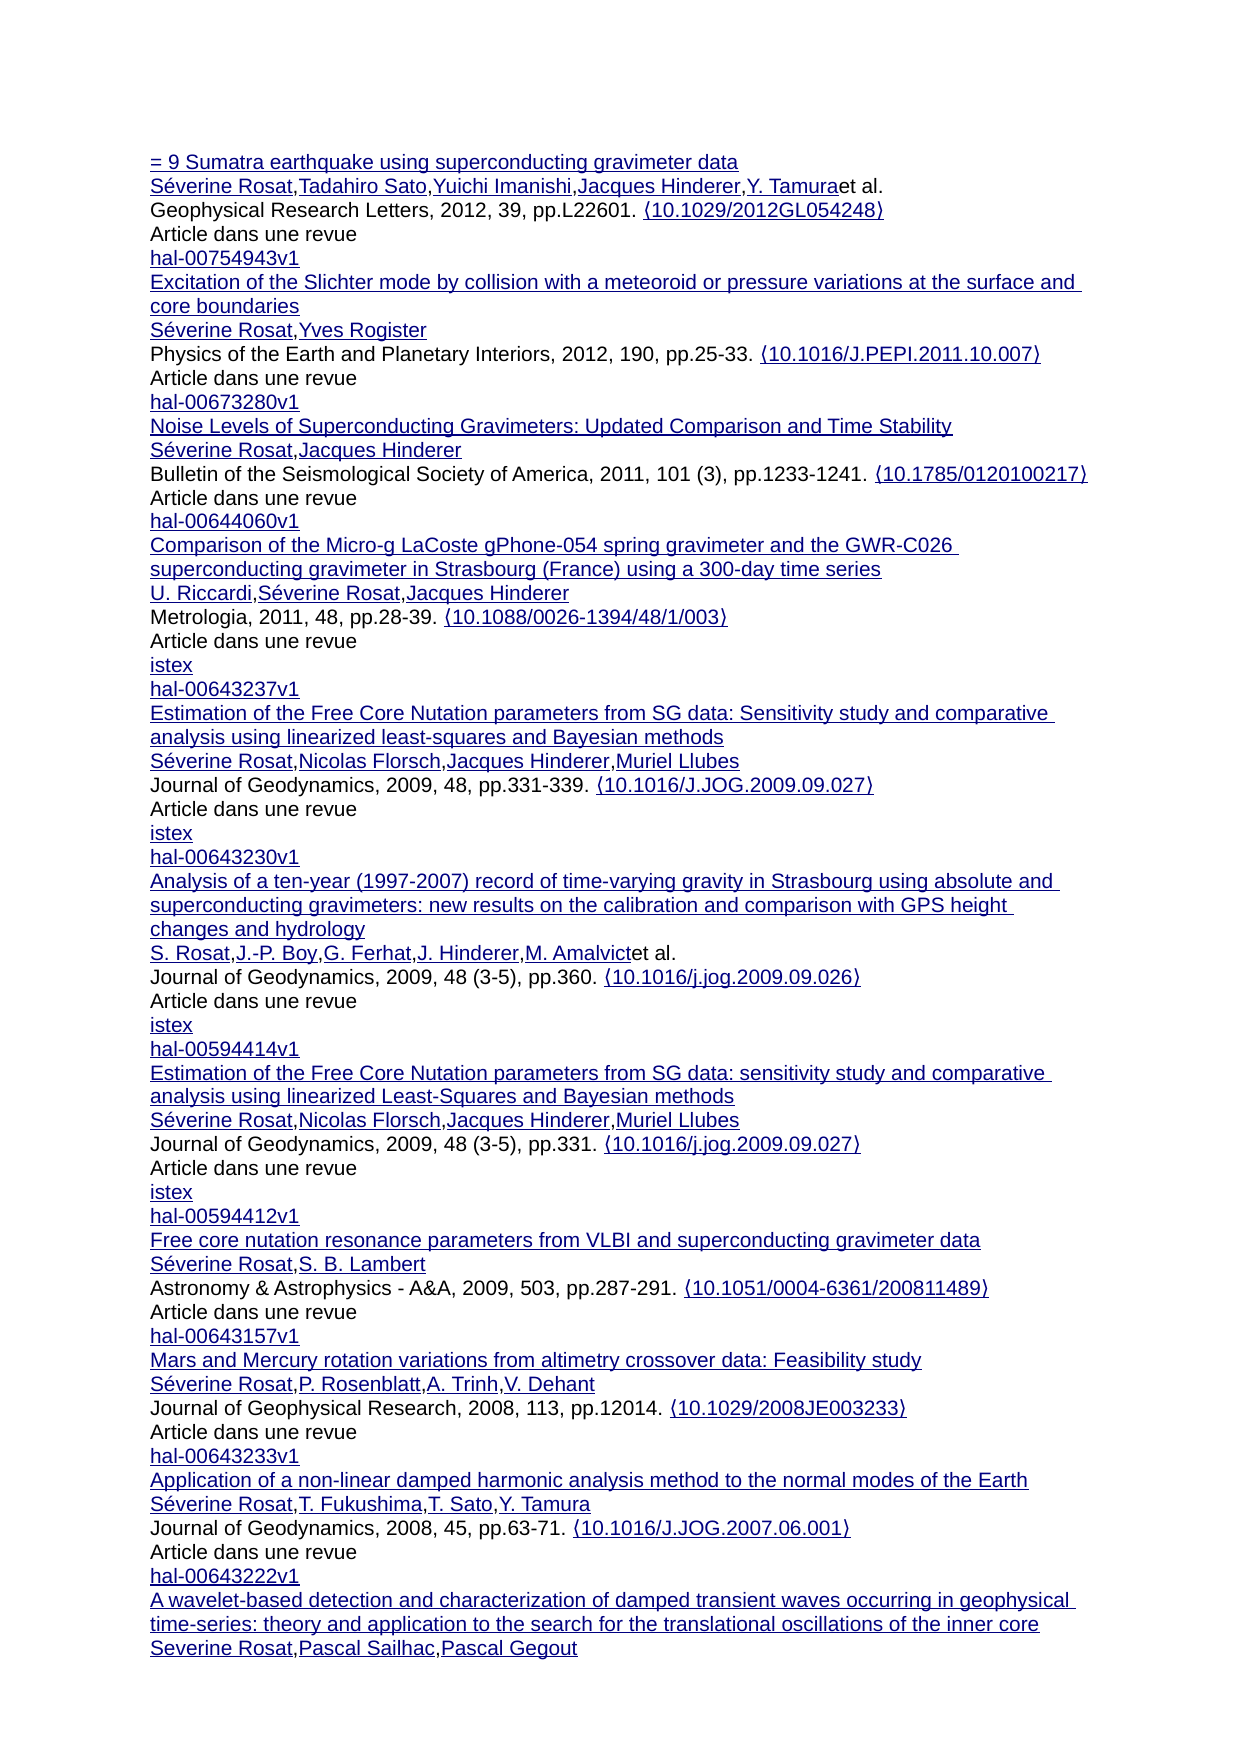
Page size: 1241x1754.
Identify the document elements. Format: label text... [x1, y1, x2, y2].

table_cell Mars and Mercury rotation variations from altimetry crossover data: Feasibility study Séverine Rosat,P. Rosenblatt,A. Trinh,V. Dehant Journal of Geophysical Research, 2008, 113, pp.12014. ⟨10.1029/2008JE003233⟩ Article dans une revue hal-00643233v1 [150, 1348, 1090, 1468]
table_cell Excitation of the Slichter mode by collision with a meteoroid or pressure variations at the surface and core boundaries Séverine Rosat,Yves Rogister Physics of the Earth and Planetary Interiors, 2012, 190, pp.25-33. ⟨10.1016/J.PEPI.2011.10.007⟩ Article dans une revue hal-00673280v1 [150, 270, 1090, 413]
table_cell Noise Levels of Superconducting Gravimeters: Updated Comparison and Time Stability Séverine Rosat,Jacques Hinderer Bulletin of the Seismological Society of America, 2011, 101 (3), pp.1233-1241. ⟨10.1785/0120100217⟩ Article dans une revue hal-00644060v1 [150, 414, 1090, 533]
table_cell Comparison of the Micro-g LaCoste gPhone-054 spring gravimeter and the GWR-C026 superconducting gravimeter in Strasbourg (France) using a 300-day time series U. Riccardi,Séverine Rosat,Jacques Hinderer Metrologia, 2011, 48, pp.28-39. ⟨10.1088/0026-1394/48/1/003⟩ Article dans une revue istex hal-00643237v1 [150, 533, 1090, 701]
table_cell A wavelet-based detection and characterization of damped transient waves occurring in geophysical time-series: theory and application to the search for the translational oscillations of the inner core Severine Rosat,Pascal Sailhac,Pascal Gegout [150, 1588, 1090, 1659]
table_cell = 9 Sumatra earthquake using superconducting gravimeter data Séverine Rosat,Tadahiro Sato,Yuichi Imanishi,Jacques Hinderer,Y. Tamuraet al. Geophysical Research Letters, 2012, 39, pp.L22601. ⟨10.1029/2012GL054248⟩ Article dans une revue hal-00754943v1 [150, 150, 1090, 270]
table_cell Free core nutation resonance parameters from VLBI and superconducting gravimeter data Séverine Rosat,S. B. Lambert Astronomy & Astrophysics - A&A, 2009, 503, pp.287-291. ⟨10.1051/0004-6361/200811489⟩ Article dans une revue hal-00643157v1 [150, 1228, 1090, 1348]
table_cell Estimation of the Free Core Nutation parameters from SG data: Sensitivity study and comparative analysis using linearized least-squares and Bayesian methods Séverine Rosat,Nicolas Florsch,Jacques Hinderer,Muriel Llubes Journal of Geodynamics, 2009, 48, pp.331-339. ⟨10.1016/J.JOG.2009.09.027⟩ Article dans une revue istex hal-00643230v1 [150, 701, 1090, 869]
table_cell Analysis of a ten-year (1997-2007) record of time-varying gravity in Strasbourg using absolute and superconducting gravimeters: new results on the calibration and comparison with GPS height changes and hydrology S. Rosat,J.-P. Boy,G. Ferhat,J. Hinderer,M. Amalvictet al. Journal of Geodynamics, 2009, 48 (3-5), pp.360. ⟨10.1016/j.jog.2009.09.026⟩ Article dans une revue istex hal-00594414v1 [150, 869, 1090, 1060]
table_cell Estimation of the Free Core Nutation parameters from SG data: sensitivity study and comparative analysis using linearized Least-Squares and Bayesian methods Séverine Rosat,Nicolas Florsch,Jacques Hinderer,Muriel Llubes Journal of Geodynamics, 2009, 48 (3-5), pp.331. ⟨10.1016/j.jog.2009.09.027⟩ Article dans une revue istex hal-00594412v1 [150, 1060, 1090, 1228]
table_cell Application of a non-linear damped harmonic analysis method to the normal modes of the Earth Séverine Rosat,T. Fukushima,T. Sato,Y. Tamura Journal of Geodynamics, 2008, 45, pp.63-71. ⟨10.1016/J.JOG.2007.06.001⟩ Article dans une revue hal-00643222v1 [150, 1468, 1090, 1587]
